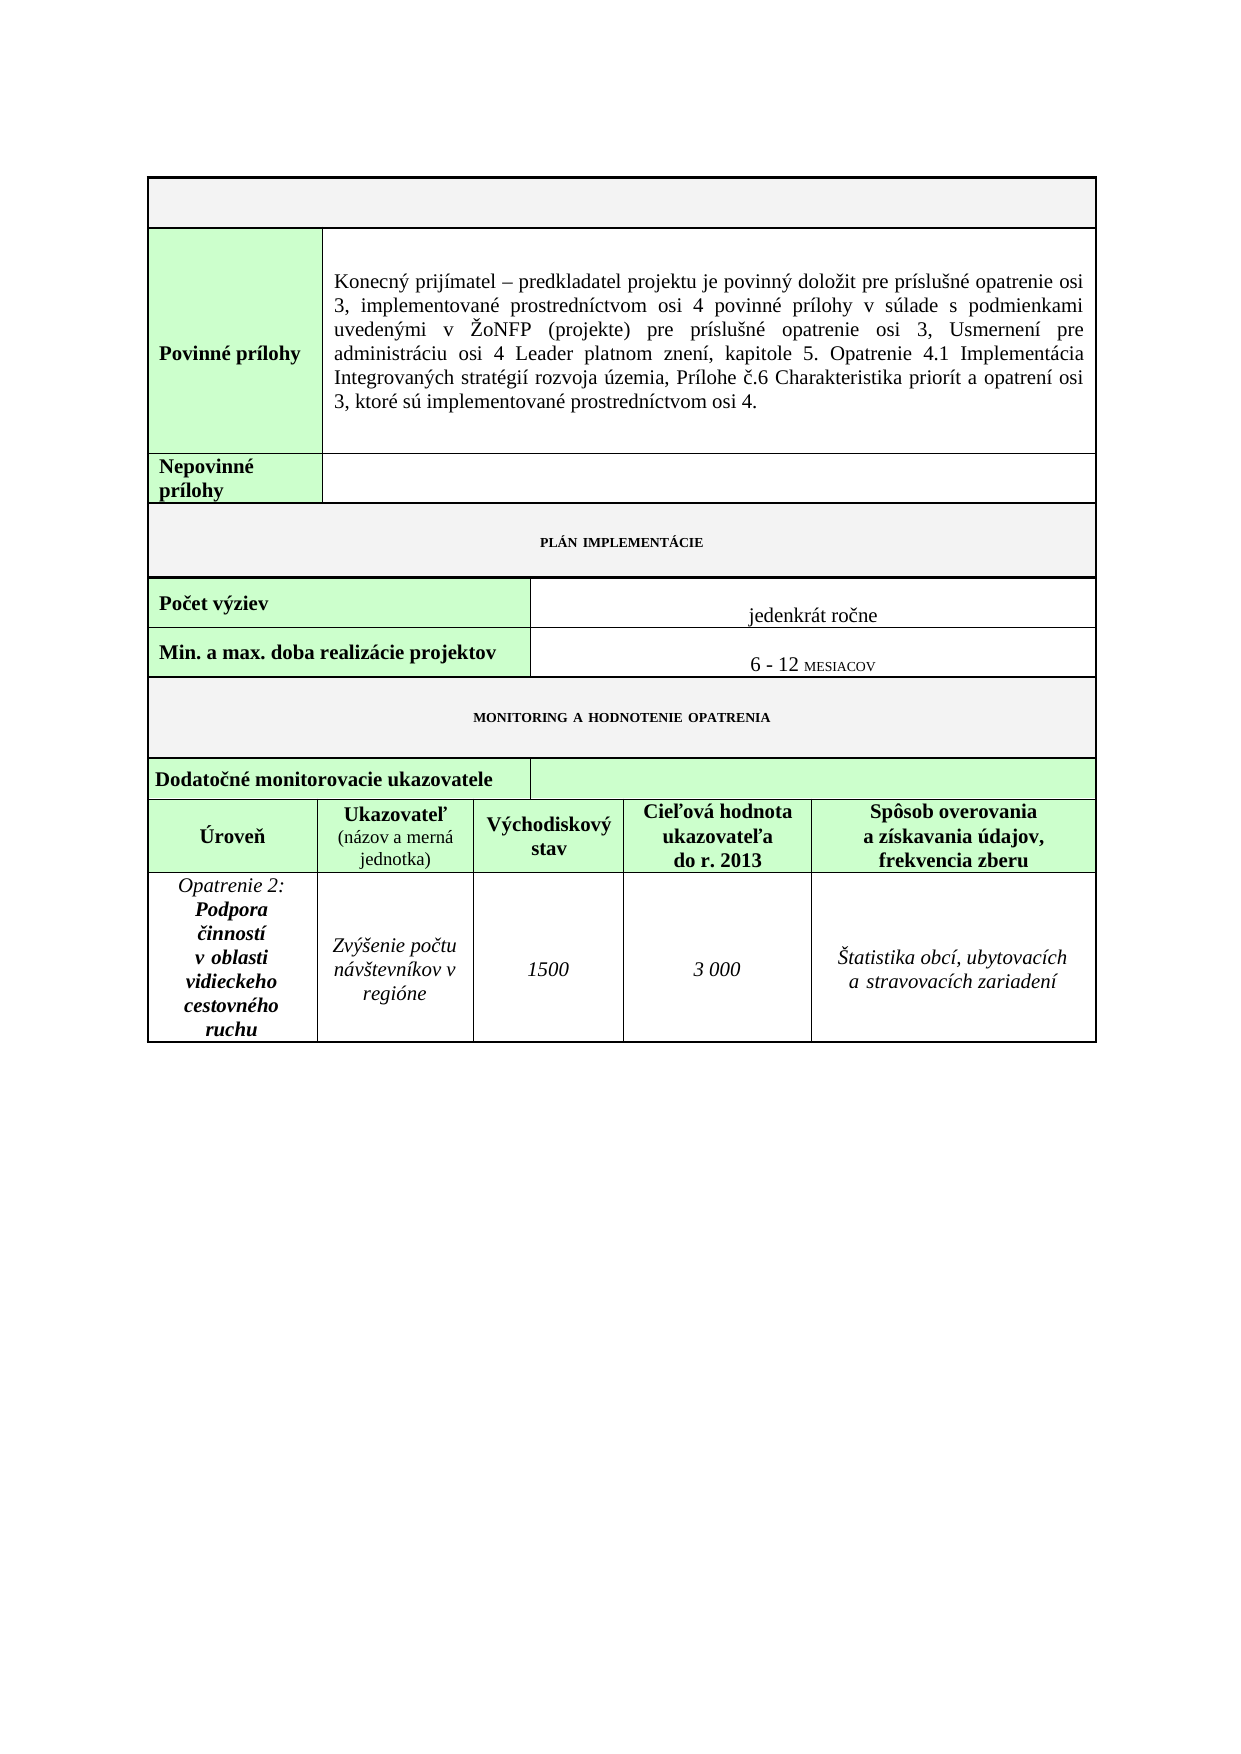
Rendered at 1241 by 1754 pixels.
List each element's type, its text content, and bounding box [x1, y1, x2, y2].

table_cell 3 000 [624, 873, 811, 1041]
table_cell Dodatočné monitorovacie ukazovatele [149, 759, 530, 798]
table_cell [323, 454, 1095, 502]
table_cell Nepovinné prílohy [149, 454, 322, 502]
table_cell 1500 [474, 873, 623, 1041]
table_cell Spôsob overovania a získavania údajov, frekvencia zberu [812, 800, 1095, 872]
table_cell Povinné prílohy [149, 229, 322, 453]
table_cell 6 - 12 mesiacov [531, 628, 1095, 676]
table_cell Konecný prijímatel – predkladatel projektu je povinný doložit pre príslušné opatrenie osi 3, implementované prostredníctvom osi 4 povinné prílohy v súlade s podmienkami uvedenými v ŽoNFP (projekte) pre príslušné opatrenie osi 3, Usmernení pre administráciu osi 4 Leader platnom znení, kapitole 5. Opatrenie 4.1 Implementácia Integrovaných stratégií rozvoja územia, Prílohe č.6 Charakteristika priorít a opatrení osi 3, ktoré sú implementované prostredníctvom osi 4. [323, 229, 1095, 453]
table_cell [149, 179, 1095, 227]
table_cell Úroveň [149, 800, 317, 872]
table_cell [531, 759, 1095, 798]
table_cell jedenkrát ročne [531, 579, 1095, 627]
table_cell Min. a max. doba realizácie projektov [149, 628, 530, 676]
table_cell Ukazovateľ (názov a merná jednotka) [318, 800, 473, 872]
table_cell monitoring a hodnotenie opatrenia [149, 678, 1095, 757]
table_cell Východiskový stav [474, 800, 623, 872]
table_cell plán implementácie [149, 504, 1095, 576]
table_cell Opatrenie 2: Podpora činností v oblasti vidieckeho cestovného ruchu [149, 873, 317, 1041]
table_cell Cieľová hodnota ukazovateľa do r. 2013 [624, 800, 811, 872]
table_cell Štatistika obcí, ubytovacích a stravovacích zariadení [812, 873, 1095, 1041]
table_cell Zvýšenie počtu návštevníkov v regióne [318, 873, 473, 1041]
table_cell Počet výziev [149, 579, 530, 627]
